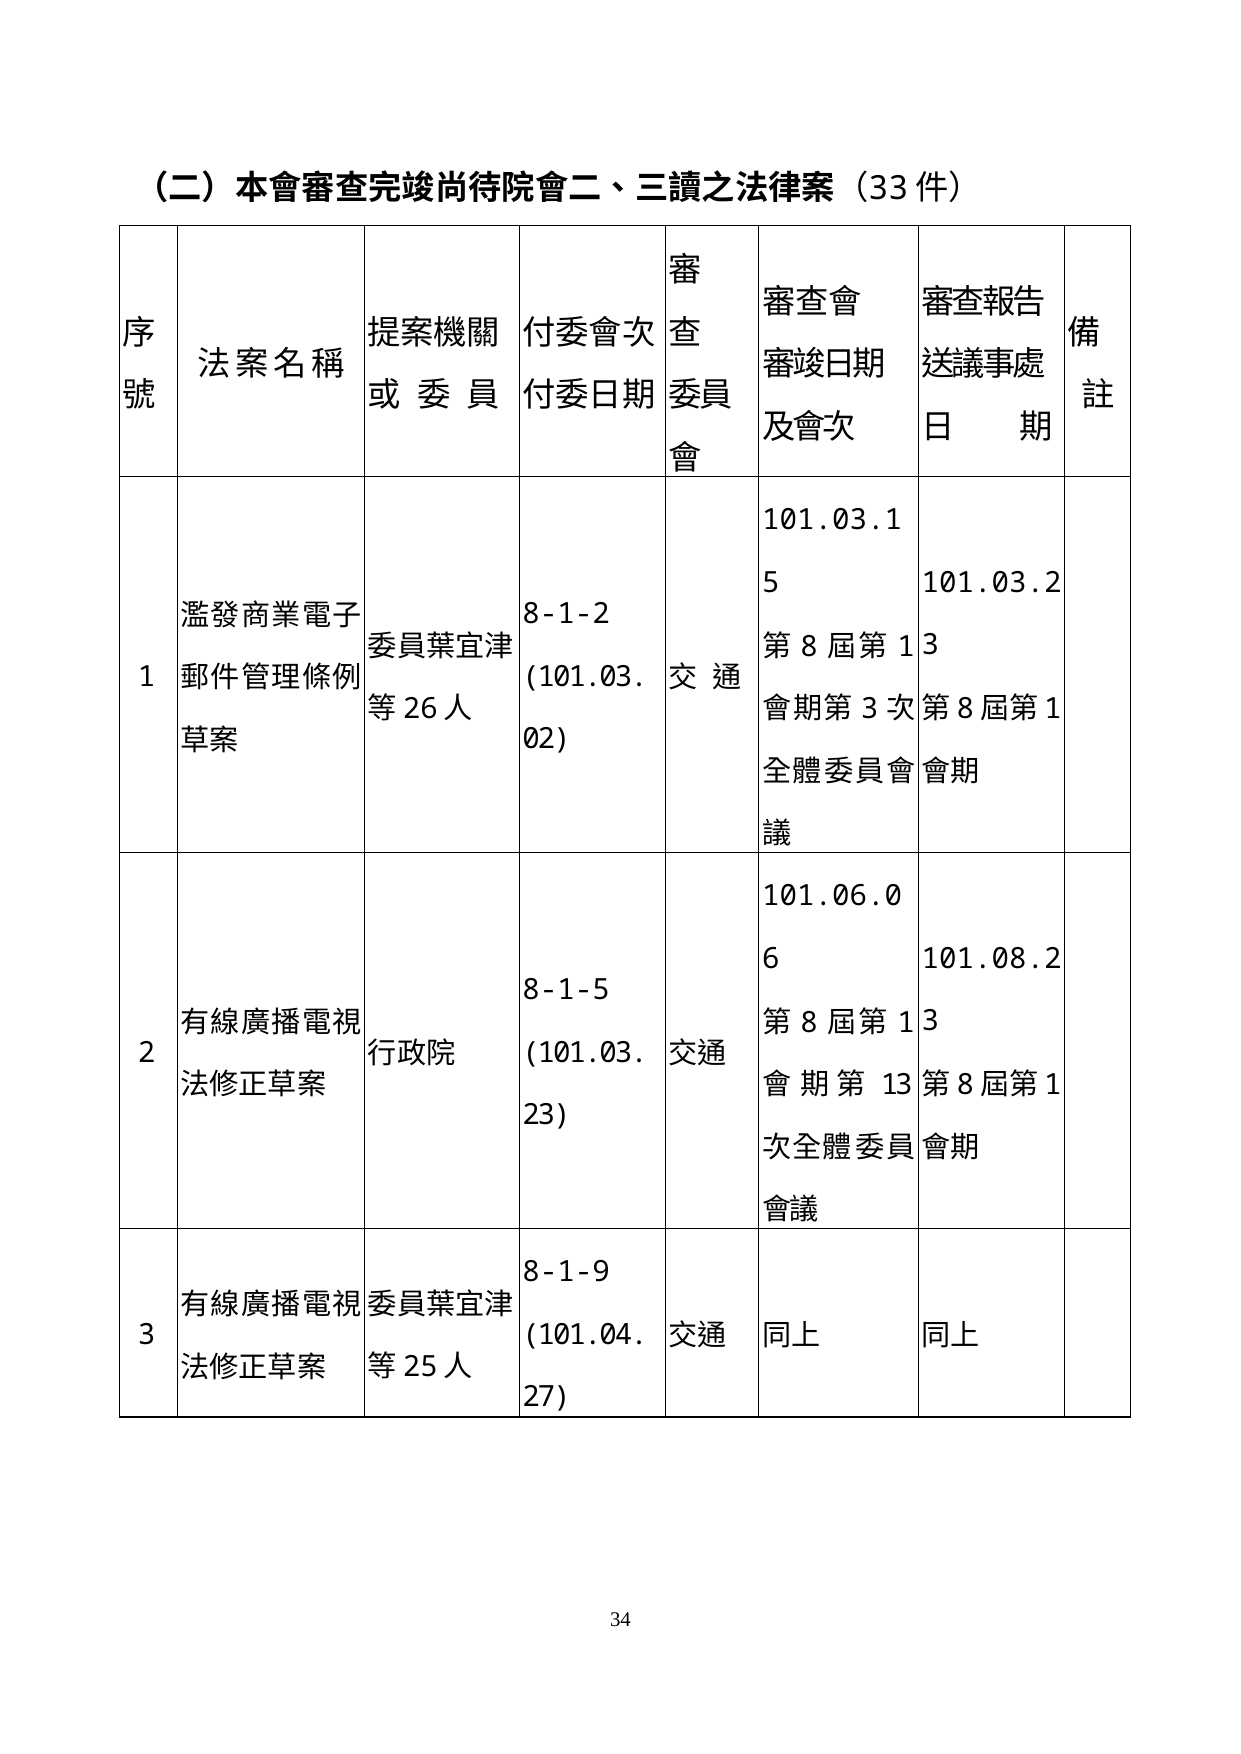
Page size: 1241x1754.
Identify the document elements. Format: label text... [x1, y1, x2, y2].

table_header 付委會次 付委日期 [520, 226, 665, 476]
table_cell 101.08.23 第8屆第1會期 [919, 853, 1064, 1228]
table_header 序號 [120, 226, 177, 476]
table_cell 8-1-9 (101.04.27) [520, 1229, 665, 1416]
table_header 審查報告 送議事處 日 期 [919, 226, 1064, 476]
table_cell 2 [120, 853, 177, 1228]
table_cell 交通 [666, 1229, 758, 1416]
table_cell 同上 [919, 1229, 1064, 1416]
table_header 備註 [1065, 226, 1130, 476]
table_cell 8-1-2 (101.03.02) [520, 477, 665, 852]
table_cell 委員葉宜津等25人 [365, 1229, 519, 1416]
table_cell 1 [120, 477, 177, 852]
table_cell [1065, 1229, 1130, 1416]
table_cell 有線廣播電視法修正草案 [178, 853, 364, 1228]
table_header 提案機關 或 委 員 [365, 226, 519, 476]
table_cell 委員葉宜津等26人 [365, 477, 519, 852]
table_cell 3 [120, 1229, 177, 1416]
table_cell 行政院 [365, 853, 519, 1228]
table_cell 濫發商業電子郵件管理條例草案 [178, 477, 364, 852]
table_cell 101.06.06 第8屆第1會期第13次全體委員會議 [759, 853, 918, 1228]
text （二）本會審查完竣尚待院會二、三讀之法律案（33件） [118, 143, 1122, 206]
table_cell [1065, 853, 1130, 1228]
table_cell 有線廣播電視法修正草案 [178, 1229, 364, 1416]
table_header 審查會 審竣日期 及會次 [759, 226, 918, 476]
table_cell 101.03.23 第8屆第1會期 [919, 477, 1064, 852]
table_header 法案名稱 [178, 226, 364, 476]
table_cell 101.03.15 第8屆第1會期第3次全體委員會議 [759, 477, 918, 852]
table_cell [1065, 477, 1130, 852]
table_header 審 查 委員會 [666, 226, 758, 476]
table_cell 同上 [759, 1229, 918, 1416]
table_cell 交通 [666, 853, 758, 1228]
table_cell 交 通 [666, 477, 758, 852]
table_cell 8-1-5 (101.03.23) [520, 853, 665, 1228]
